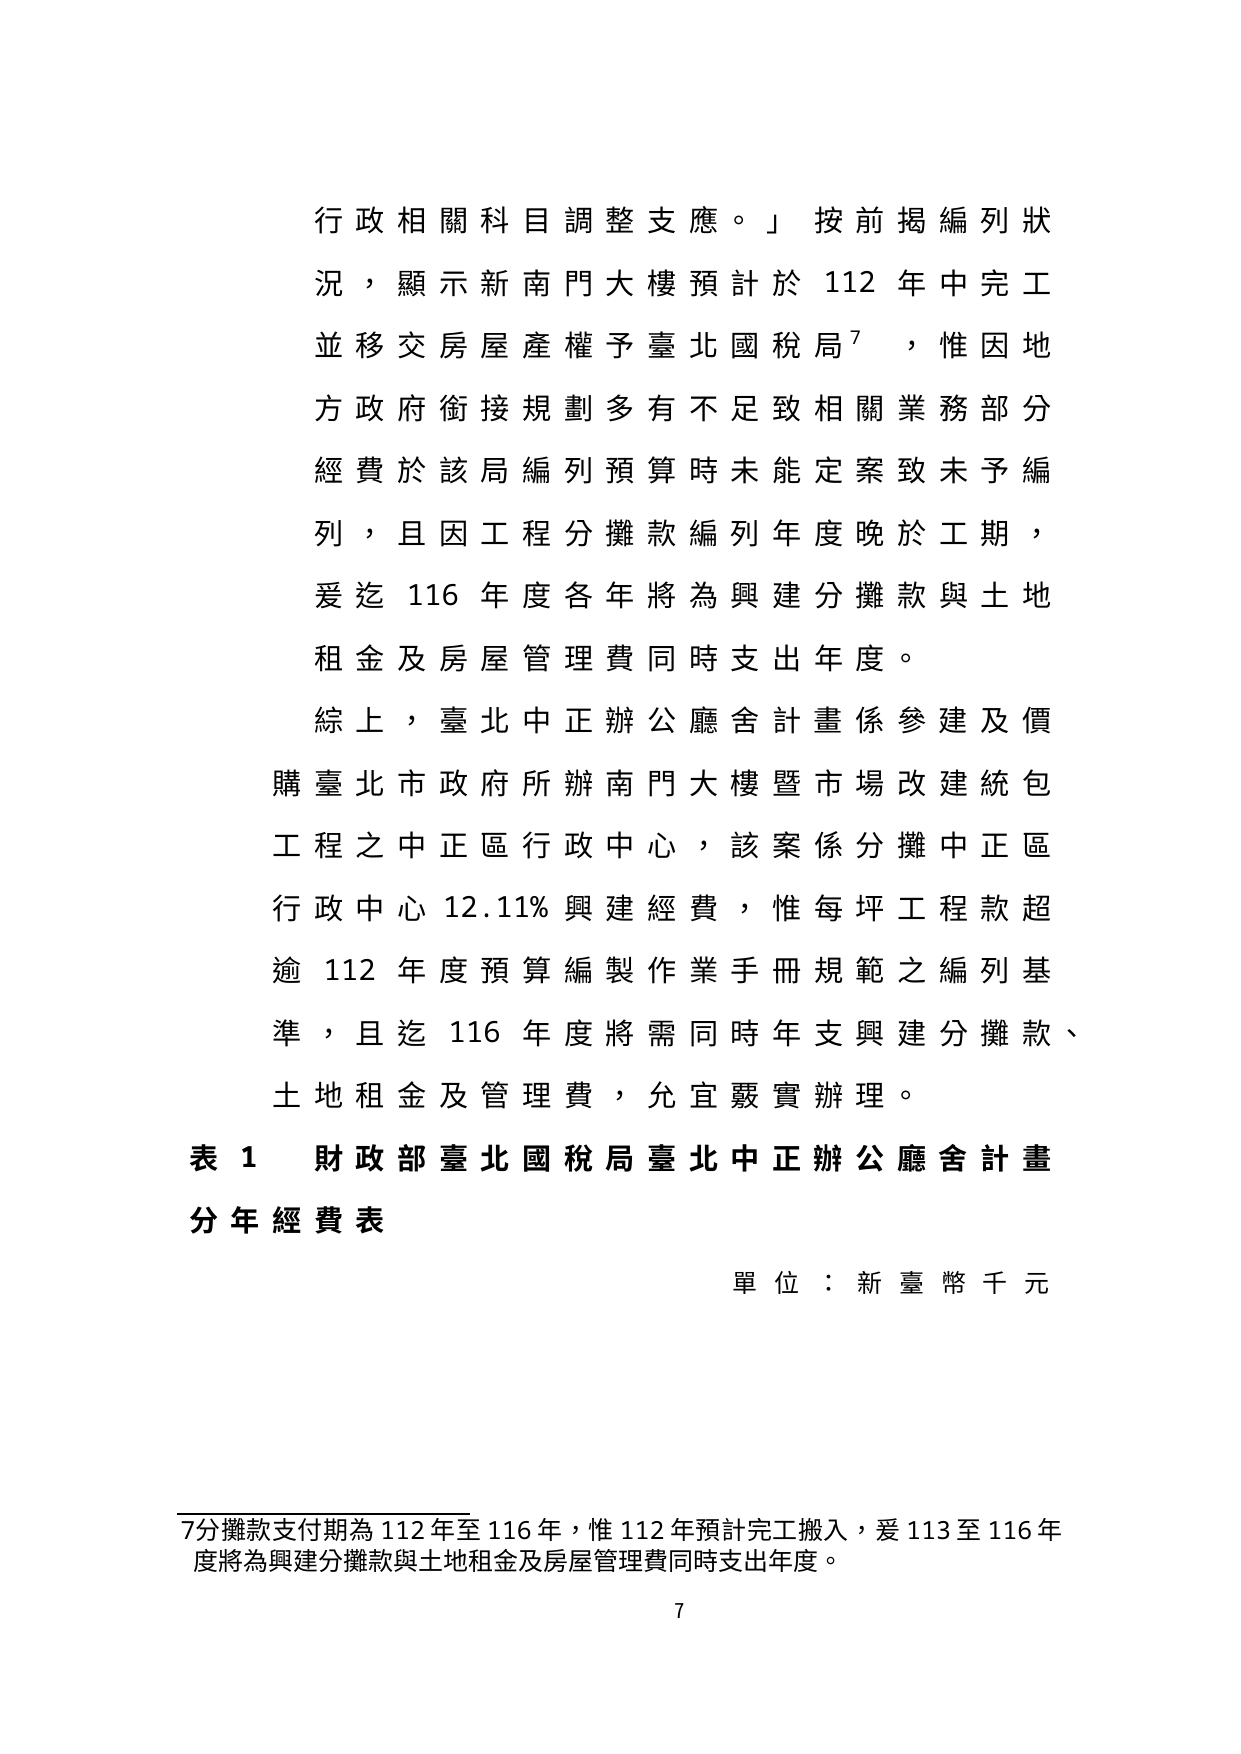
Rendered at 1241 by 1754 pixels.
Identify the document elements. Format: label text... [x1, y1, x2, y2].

text 分攤款支付期為112年至116年，惟112年預計完工搬入，爰113至116年度將為興建分攤款與土地租金及房屋管理費同時支出年度。 [856, 1547, 1063, 1577]
text 單位：新臺幣千元 [183, 1240, 1058, 1302]
text 綜上，臺北中正辦公廳舍計畫係參建及價購臺北市政府所辦南門大樓暨市場改建統包工程之中正區行政中心，該案係分攤中正區行政中心12.11%興建經費，惟每坪工程款超逾112年度預算編製作業手冊規範之編列基準，且迄116年度將需同時年支興建分攤款、土地租金及管理費，允宜覈實辦理。 [242, 677, 1058, 1115]
text 表1 財政部臺北國稅局臺北中正辦公廳舍計畫分年經費表 [157, 1115, 1058, 1240]
text 3.詢據臺北國稅局預計搬入時點及相關大樓管理費與土地租金之112年度編列狀況，該局回復初計搬入時點為112年間，其餘回復則略以「…有關管理費，…俟管理委員會成立後，始能知悉。倘112年須支付管理費，將由本局一般行政相關科目調整支應。3.有關土地年租金，經電話詢問臺北市場處目前尚未決定於何時開始計收，倘112年須支付土地租金，將由本局一般行政相關科目調整支應。」按前揭編列狀況，顯示新南門大樓預計於112年中完工並移交房屋產權予臺北國稅局，惟因地方政府銜接規劃多有不足致相關業務部分經費於該局編列預算時未能定案致未予編列，且因工程分攤款編列年度晚於工期，爰迄116年度各年將為興建分攤款與土地租金及房屋管理費同時支出年度。 [271, 177, 1058, 677]
